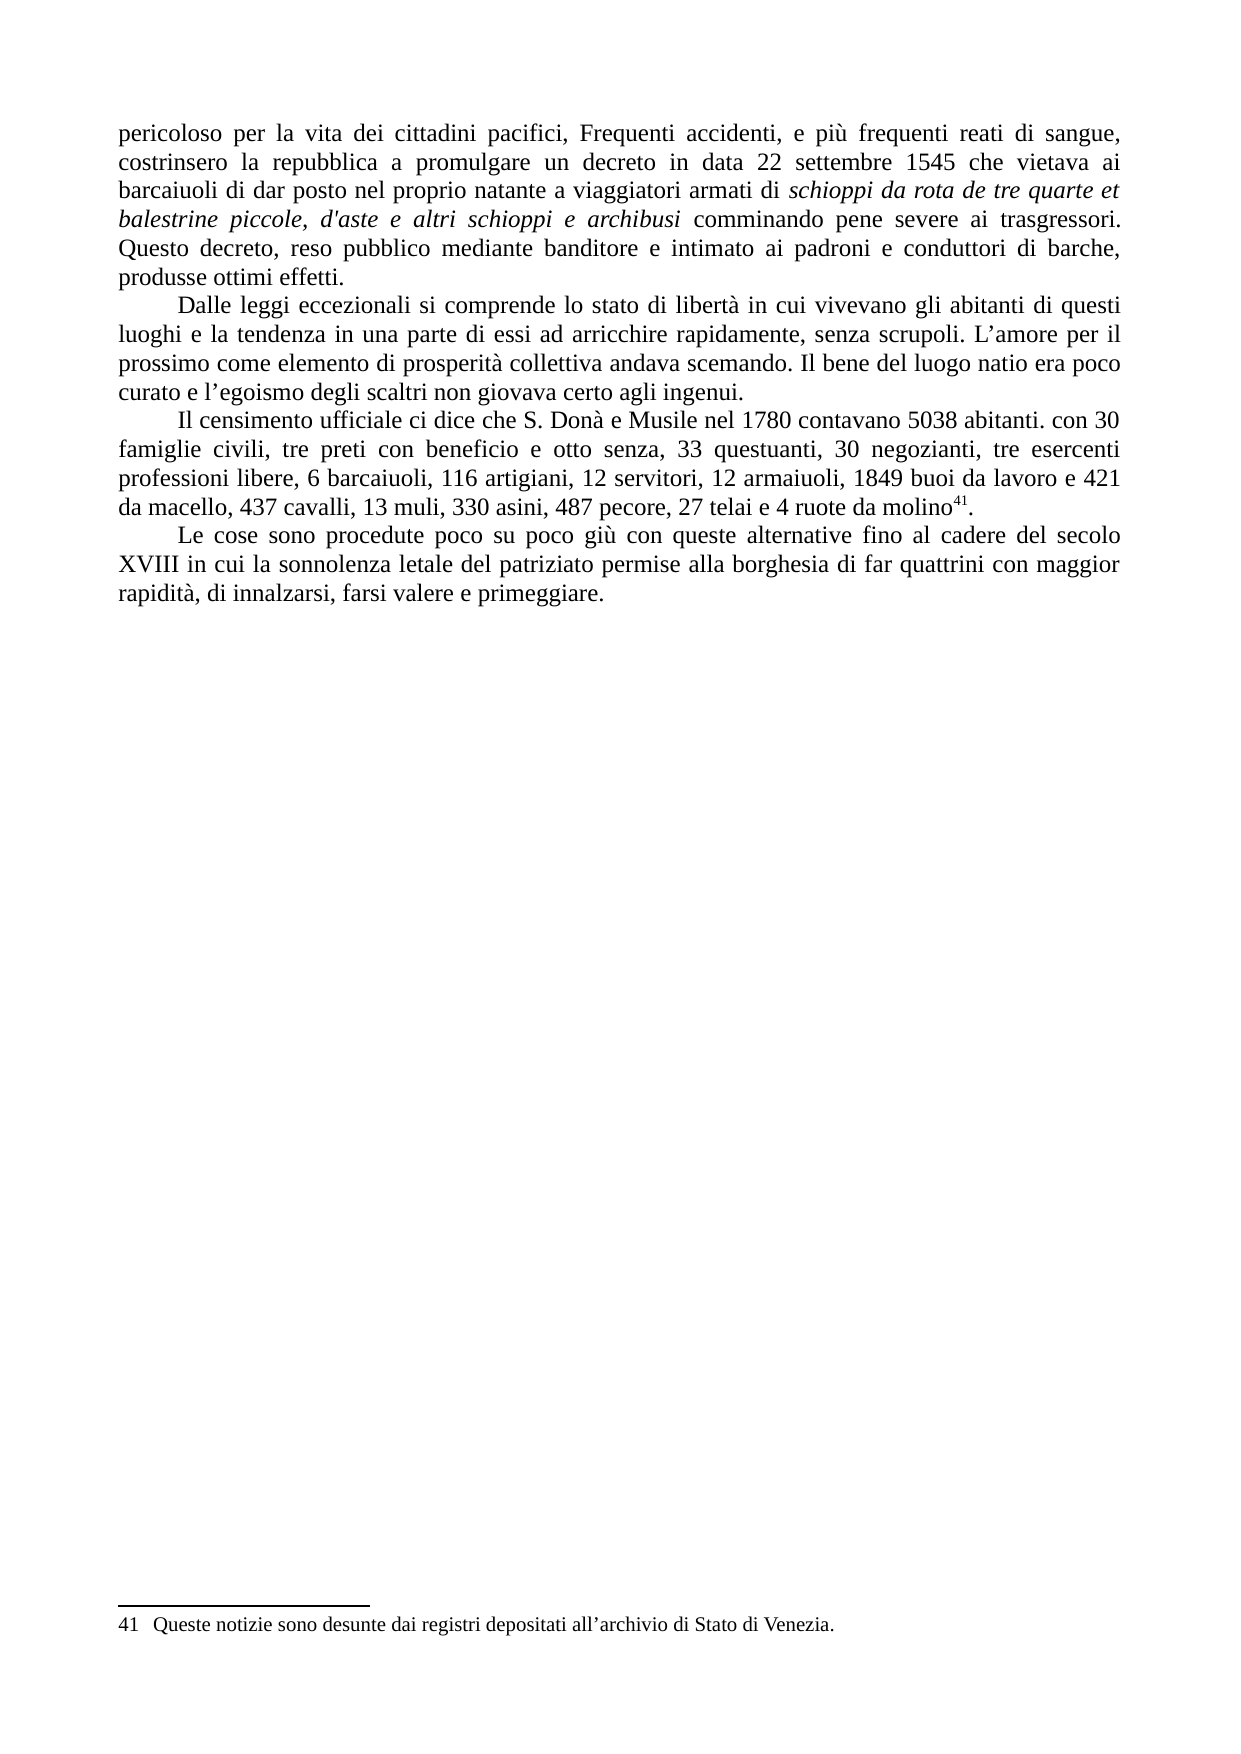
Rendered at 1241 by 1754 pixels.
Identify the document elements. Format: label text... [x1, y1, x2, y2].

text Il censimento ufficiale ci dice che S. Donà e Musile nel 1780 contavano 5038 abitanti. con 30 famiglie civili, tre preti con beneficio e otto senza, 33 questuanti, 30 negozianti, tre esercenti professioni libere, 6 barcaiuoli, 116 artigiani, 12 servitori, 12 armaiuoli, 1849 buoi da lavoro e 421 da macello, 437 cavalli, 13 muli, 330 asini, 487 pecore, 27 telai e 4 ruote da molino. [118, 406, 1122, 521]
text Le cose sono procedute poco su poco giù con queste alternative fino al cadere del secolo XVIII in cui la sonnolenza letale del patriziato permise alla borghesia di far quattrini con maggior rapidità, di innalzarsi, farsi valere e primeggiare. [118, 521, 1122, 607]
text pericoloso per la vita dei cittadini pacifici, Frequenti accidenti, e più frequenti reati di sangue, costrinsero la repubblica a promulgare un decreto in data 22 settembre 1545 che vietava ai barcaiuoli di dar posto nel proprio natante a viaggiatori armati di schioppi da rota de tre quarte et balestrine piccole, d'aste e altri schioppi e archibusi comminando pene severe ai trasgressori. Questo decreto, reso pubblico mediante banditore e intimato ai padroni e conduttori di barche, produsse ottimi effetti. [118, 118, 1122, 291]
subtitle Queste notizie sono desunte dai registri depositati all’archivio di Stato di Venezia. [118, 1612, 1122, 1636]
text Dalle leggi eccezionali si comprende lo stato di libertà in cui vivevano gli abitanti di questi luoghi e la tendenza in una parte di essi ad arricchire rapidamente, senza scrupoli. L’amore per il prossimo come elemento di prosperità collettiva andava scemando. Il bene del luogo natio era poco curato e l’egoismo degli scaltri non giovava certo agli ingenui. [118, 291, 1122, 406]
